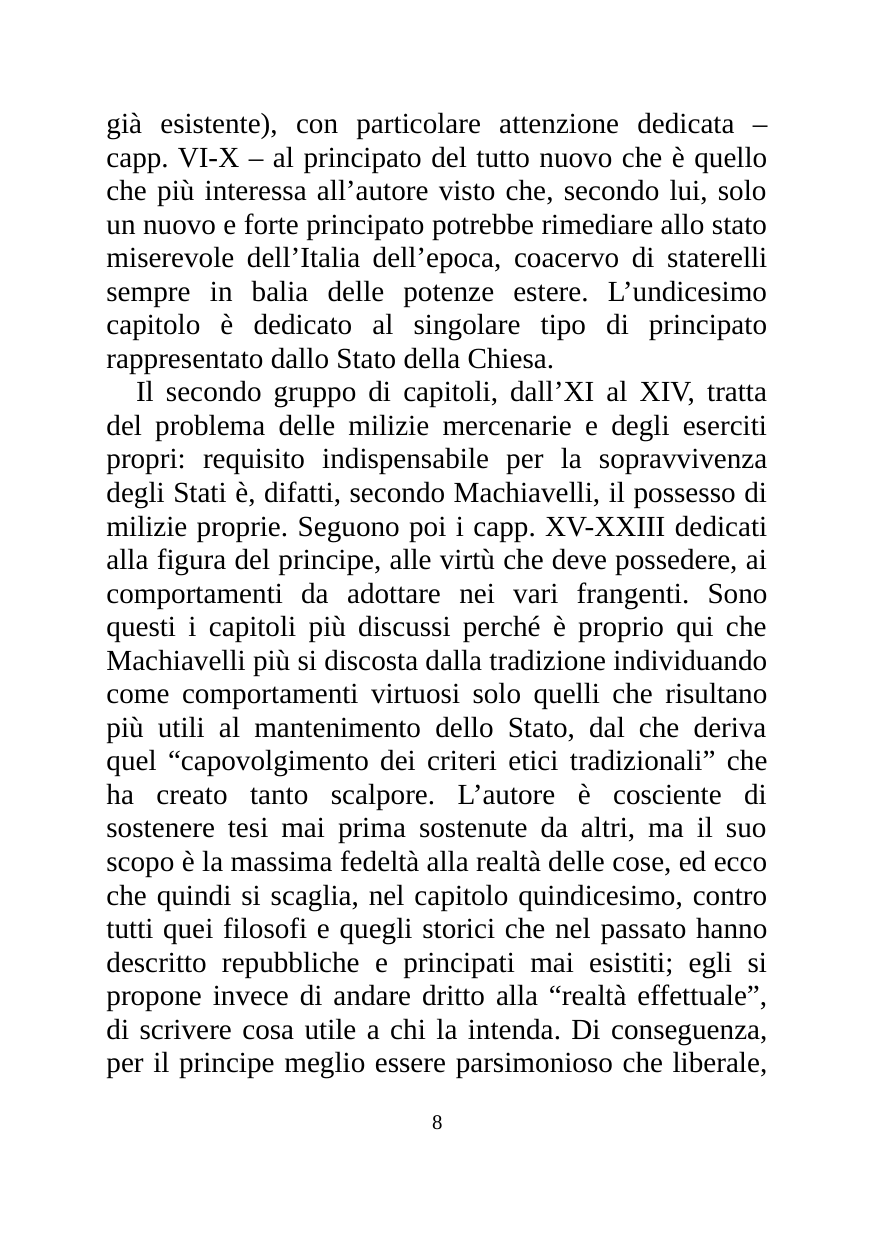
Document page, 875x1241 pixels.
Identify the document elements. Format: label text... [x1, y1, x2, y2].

text Il secondo gruppo di capitoli, dall’XI al XIV, tratta del problema delle milizie mercenarie e degli eserciti propri: requisito indispensabile per la sopravvivenza degli Stati è, difatti, secondo Machiavelli, il possesso di milizie proprie. Seguono poi i capp. XV-XXIII dedicati alla figura del principe, alle virtù che deve possedere, ai comportamenti da adottare nei vari frangenti. Sono questi i capitoli più discussi perché è proprio qui che Machiavelli più si discosta dalla tradizione individuando come comportamenti virtuosi solo quelli che risultano più utili al mantenimento dello Stato, dal che deriva quel “capovolgimento dei criteri etici tradizionali” che ha creato tanto scalpore. L’autore è cosciente di sostenere tesi mai prima sostenute da altri, ma il suo scopo è la massima fedeltà alla realtà delle cose, ed ecco che quindi si scaglia, nel capitolo quindicesimo, contro tutti quei filosofi e quegli storici che nel passato hanno descritto repubbliche e principati mai esistiti; egli si propone invece di andare dritto alla “realtà effettuale”, di scrivere cosa utile a chi la intenda. Di conseguenza, per il principe meglio essere parsimonioso che liberale, [106, 374, 768, 1079]
text già esistente), con particolare attenzione dedicata – capp. VI-X – al principato del tutto nuovo che è quello che più interessa all’autore visto che, secondo lui, solo un nuovo e forte principato potrebbe rimediare allo stato miserevole dell’Italia dell’epoca, coacervo di staterelli sempre in balia delle potenze estere. L’undicesimo capitolo è dedicato al singolare tipo di principato rappresentato dallo Stato della Chiesa. [106, 106, 768, 374]
